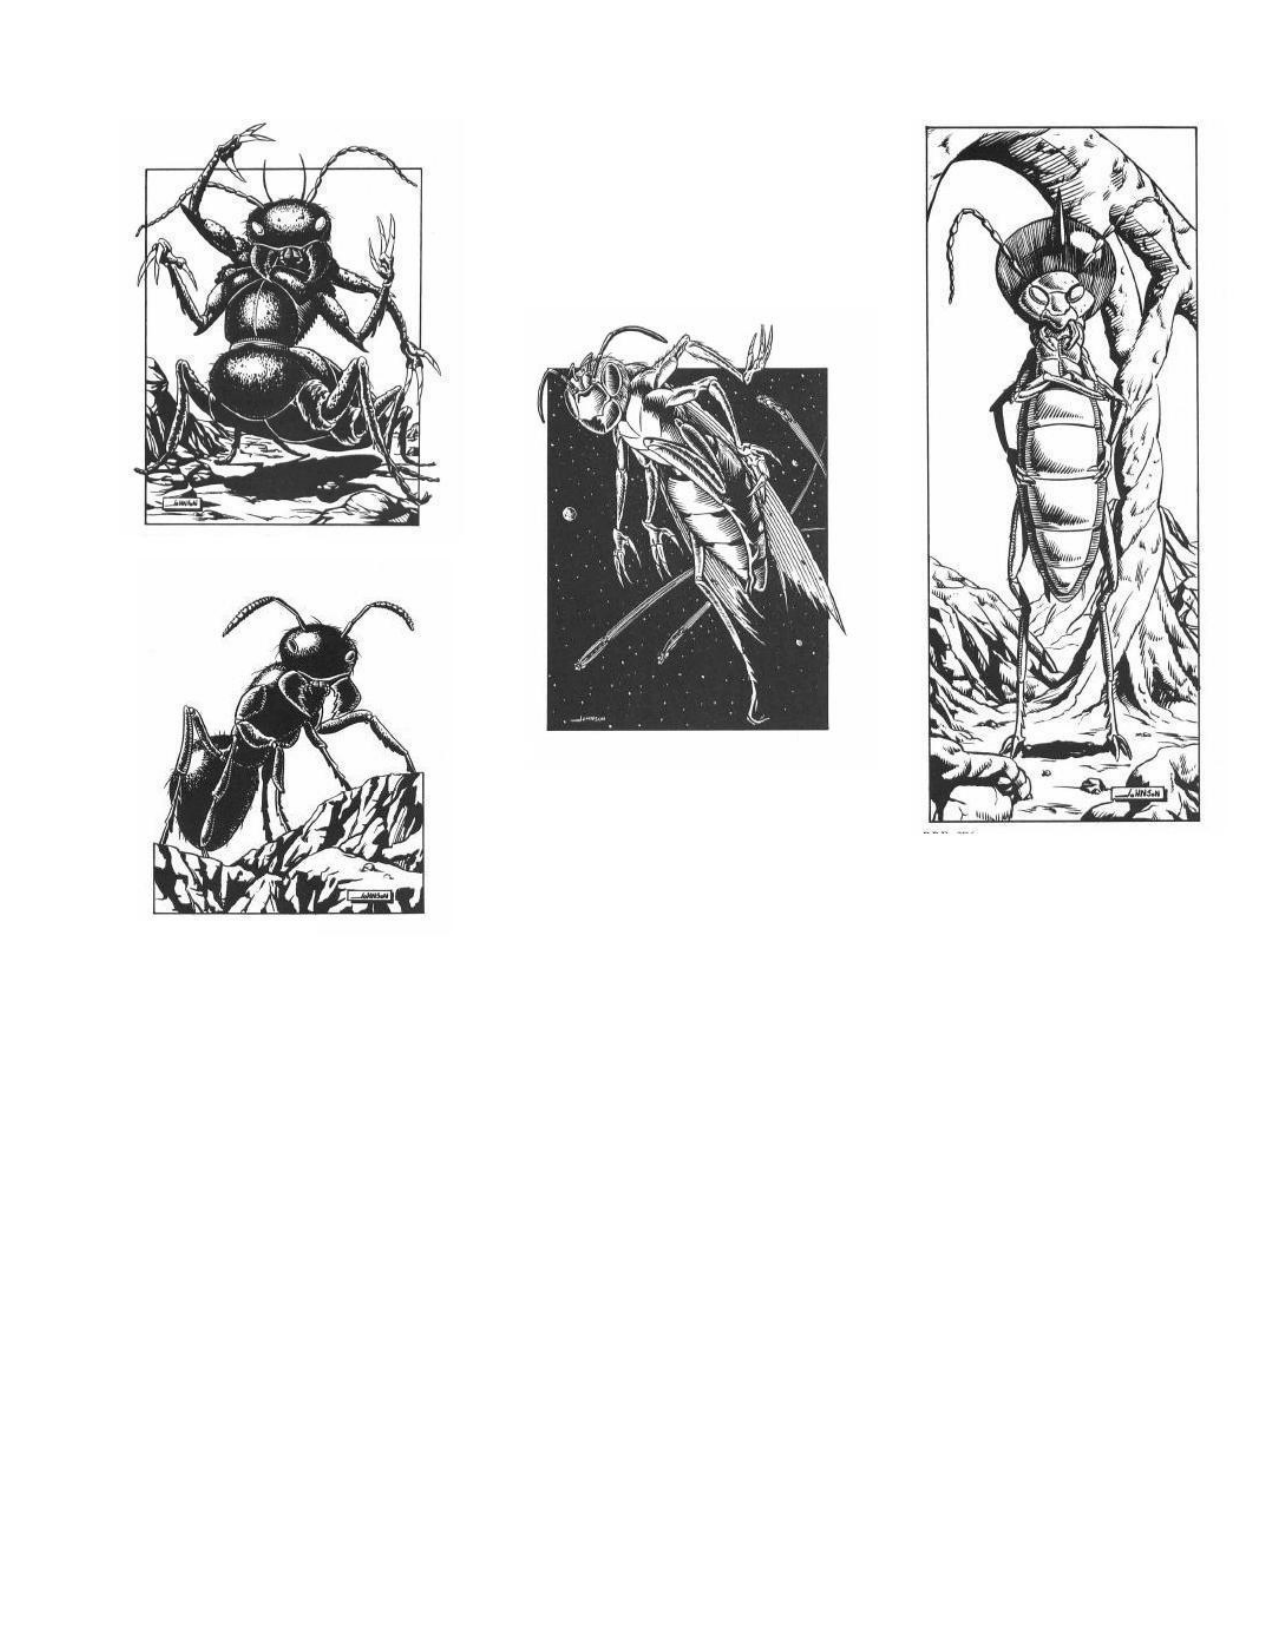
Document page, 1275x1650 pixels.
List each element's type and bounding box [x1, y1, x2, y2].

picture [119, 119, 1252, 948]
